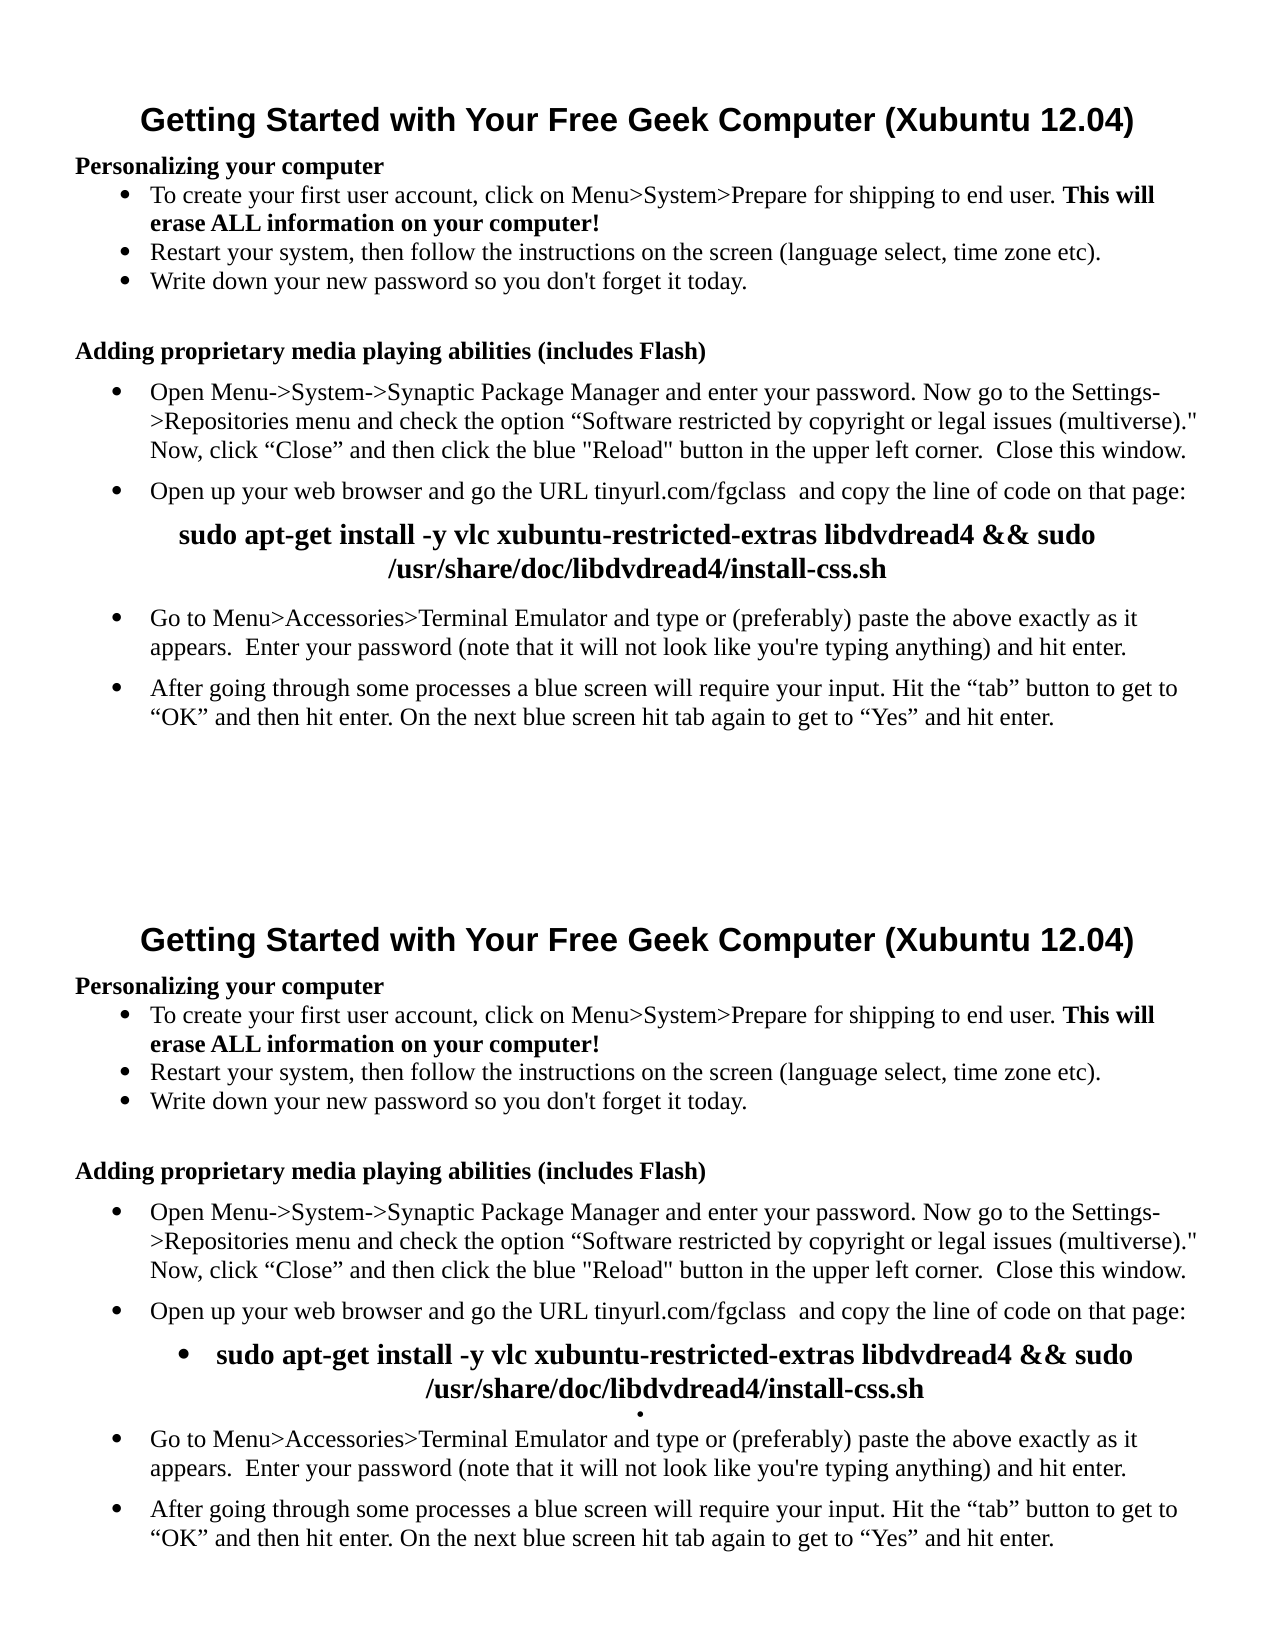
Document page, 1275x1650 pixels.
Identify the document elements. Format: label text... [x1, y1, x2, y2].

list Write down your new password so you don't forget it today. [121, 266, 1200, 295]
list Open Menu->System->Synaptic Package Manager and enter your password. Now go to the Settings->Repositories menu and check the option “Software restricted by copyright or legal issues (multiverse)." Now, click “Close” and then click the blue "Reload" button in the upper left corner. Close this window. [112, 1197, 1200, 1284]
list Restart your system, then follow the instructions on the screen (language select, time zone etc). [121, 1057, 1200, 1086]
list Go to Menu>Accessories>Terminal Emulator and type or (preferably) paste the above exactly as it appears. Enter your password (note that it will not look like you're typing anything) and hit enter. [112, 1424, 1200, 1481]
list To create your first user account, click on Menu>System>Prepare for shipping to end user. This will erase ALL information on your computer! [121, 180, 1200, 237]
text Adding proprietary media playing abilities (includes Flash) [75, 1156, 1200, 1185]
subtitle Getting Started with Your Free Geek Computer (Xubuntu 12.04) [75, 100, 1200, 138]
list To create your first user account, click on Menu>System>Prepare for shipping to end user. This will erase ALL information on your computer! [121, 1000, 1200, 1057]
list Open up your web browser and go the URL tinyurl.com/fgclass and copy the line of code on that page: [112, 1296, 1200, 1325]
text Adding proprietary media playing abilities (includes Flash) [75, 336, 1200, 365]
list After going through some processes a blue screen will require your input. Hit the “tab” button to get to “OK” and then hit enter. On the next blue screen hit tab again to get to “Yes” and hit enter. [112, 673, 1200, 731]
text sudo apt-get install -y vlc xubuntu-restricted-extras libdvdread4 && sudo /usr/share/doc/libdvdread4/install-css.sh [75, 517, 1200, 584]
list sudo apt-get install -y vlc xubuntu-restricted-extras libdvdread4 && sudo /usr/share/doc/libdvdread4/install-css.sh [112, 1337, 1200, 1405]
subtitle Getting Started with Your Free Geek Computer (Xubuntu 12.04) [75, 920, 1200, 959]
text Personalizing your computer [75, 971, 1200, 1000]
list Open up your web browser and go the URL tinyurl.com/fgclass and copy the line of code on that page: [112, 476, 1200, 505]
list Write down your new password so you don't forget it today. [121, 1086, 1200, 1115]
list Go to Menu>Accessories>Terminal Emulator and type or (preferably) paste the above exactly as it appears. Enter your password (note that it will not look like you're typing anything) and hit enter. [112, 603, 1200, 661]
list After going through some processes a blue screen will require your input. Hit the “tab” button to get to “OK” and then hit enter. On the next blue screen hit tab again to get to “Yes” and hit enter. [112, 1494, 1200, 1551]
list Open Menu->System->Synaptic Package Manager and enter your password. Now go to the Settings->Repositories menu and check the option “Software restricted by copyright or legal issues (multiverse)." Now, click “Close” and then click the blue "Reload" button in the upper left corner. Close this window. [112, 377, 1200, 463]
text Personalizing your computer [75, 151, 1200, 180]
list Restart your system, then follow the instructions on the screen (language select, time zone etc). [121, 237, 1200, 266]
